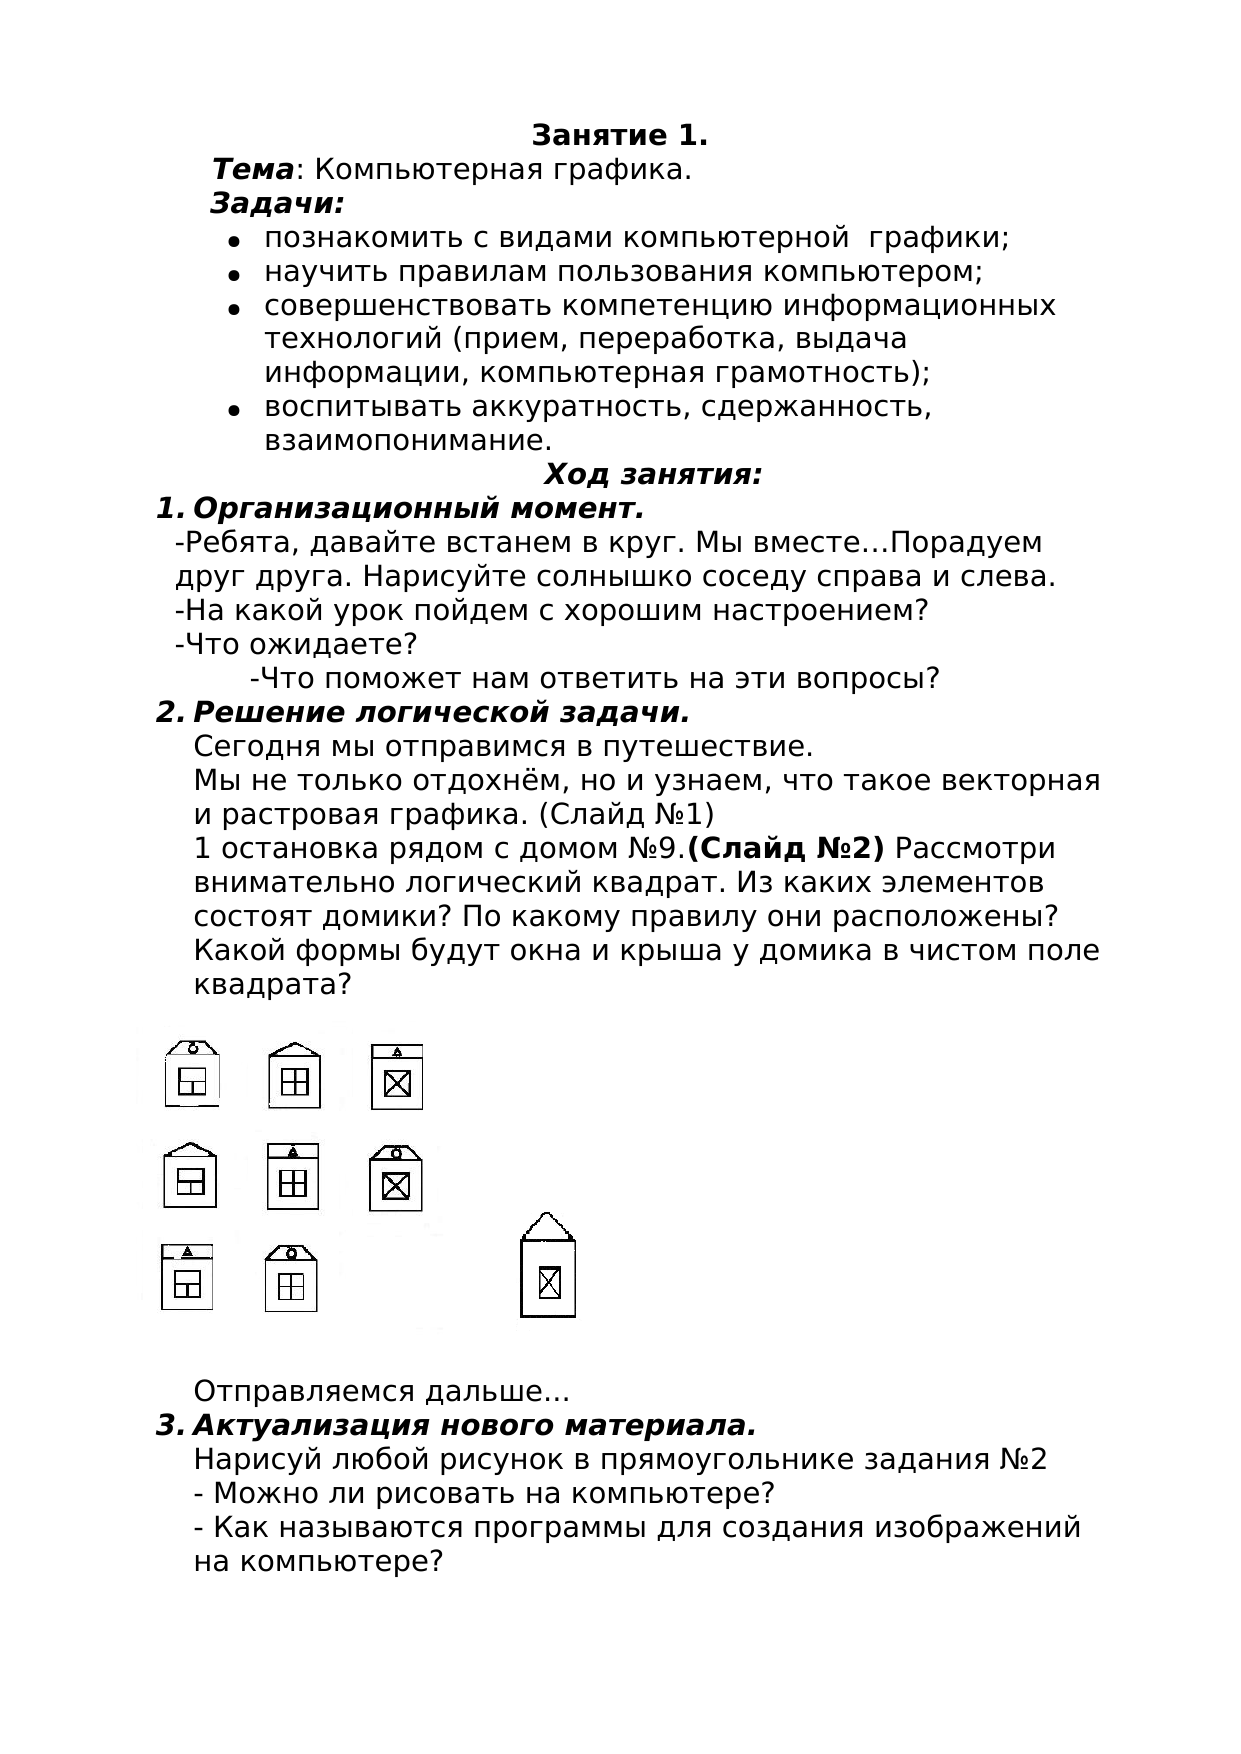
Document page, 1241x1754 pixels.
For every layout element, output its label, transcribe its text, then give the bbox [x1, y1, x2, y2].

text -Ребята, давайте встанем в круг. Мы вместе…Порадуем друг друга. Нарисуйте солнышко соседу справа и слева. [174, 526, 1122, 593]
list научить правилам пользования компьютером; [226, 254, 1122, 288]
picture [507, 1211, 586, 1334]
text -На какой урок пойдем с хорошим настроением? [174, 593, 1122, 627]
list Решение логической задачи. [156, 695, 1122, 729]
list Сегодня мы отправимся в путешествие. [156, 729, 1122, 763]
text Задачи: [118, 186, 1122, 220]
list -Что поможет нам ответить на эти вопросы? [212, 661, 1122, 695]
list Нарисуй любой рисунок в прямоугольнике задания №2 [156, 1442, 1122, 1476]
list - Можно ли рисовать на компьютере? [156, 1476, 1122, 1510]
picture [136, 1021, 444, 1341]
list Отправляемся дальше... [156, 1374, 1122, 1408]
list 1 остановка рядом с домом №9.(Слайд №2) Рассмотри внимательно логический квадрат. Из каких элементов состоят домики? По какому правилу они расположены? Какой формы будут окна и крыша у домика в чистом поле квадрата? [156, 831, 1122, 1001]
text -Что ожидаете? [174, 627, 1122, 661]
text Ход занятия: [189, 458, 1122, 492]
list Организационный момент. [156, 492, 1122, 526]
text Тема: Компьютерная графика. [118, 152, 1122, 186]
list совершенствовать компетенцию информационных технологий (прием, переработка, выдача информации, компьютерная грамотность); [226, 288, 1122, 390]
list воспитывать аккуратность, сдержанность, взаимопонимание. [226, 390, 1122, 458]
list познакомить с видами компьютерной графики; [226, 220, 1122, 254]
text Занятие 1. [118, 118, 1122, 152]
list Мы не только отдохнём, но и узнаем, что такое векторная и растровая графика. (Слайд №1) [156, 763, 1122, 831]
list Актуализация нового материала. [156, 1408, 1122, 1442]
list - Как называются программы для создания изображений на компьютере? [156, 1510, 1122, 1578]
